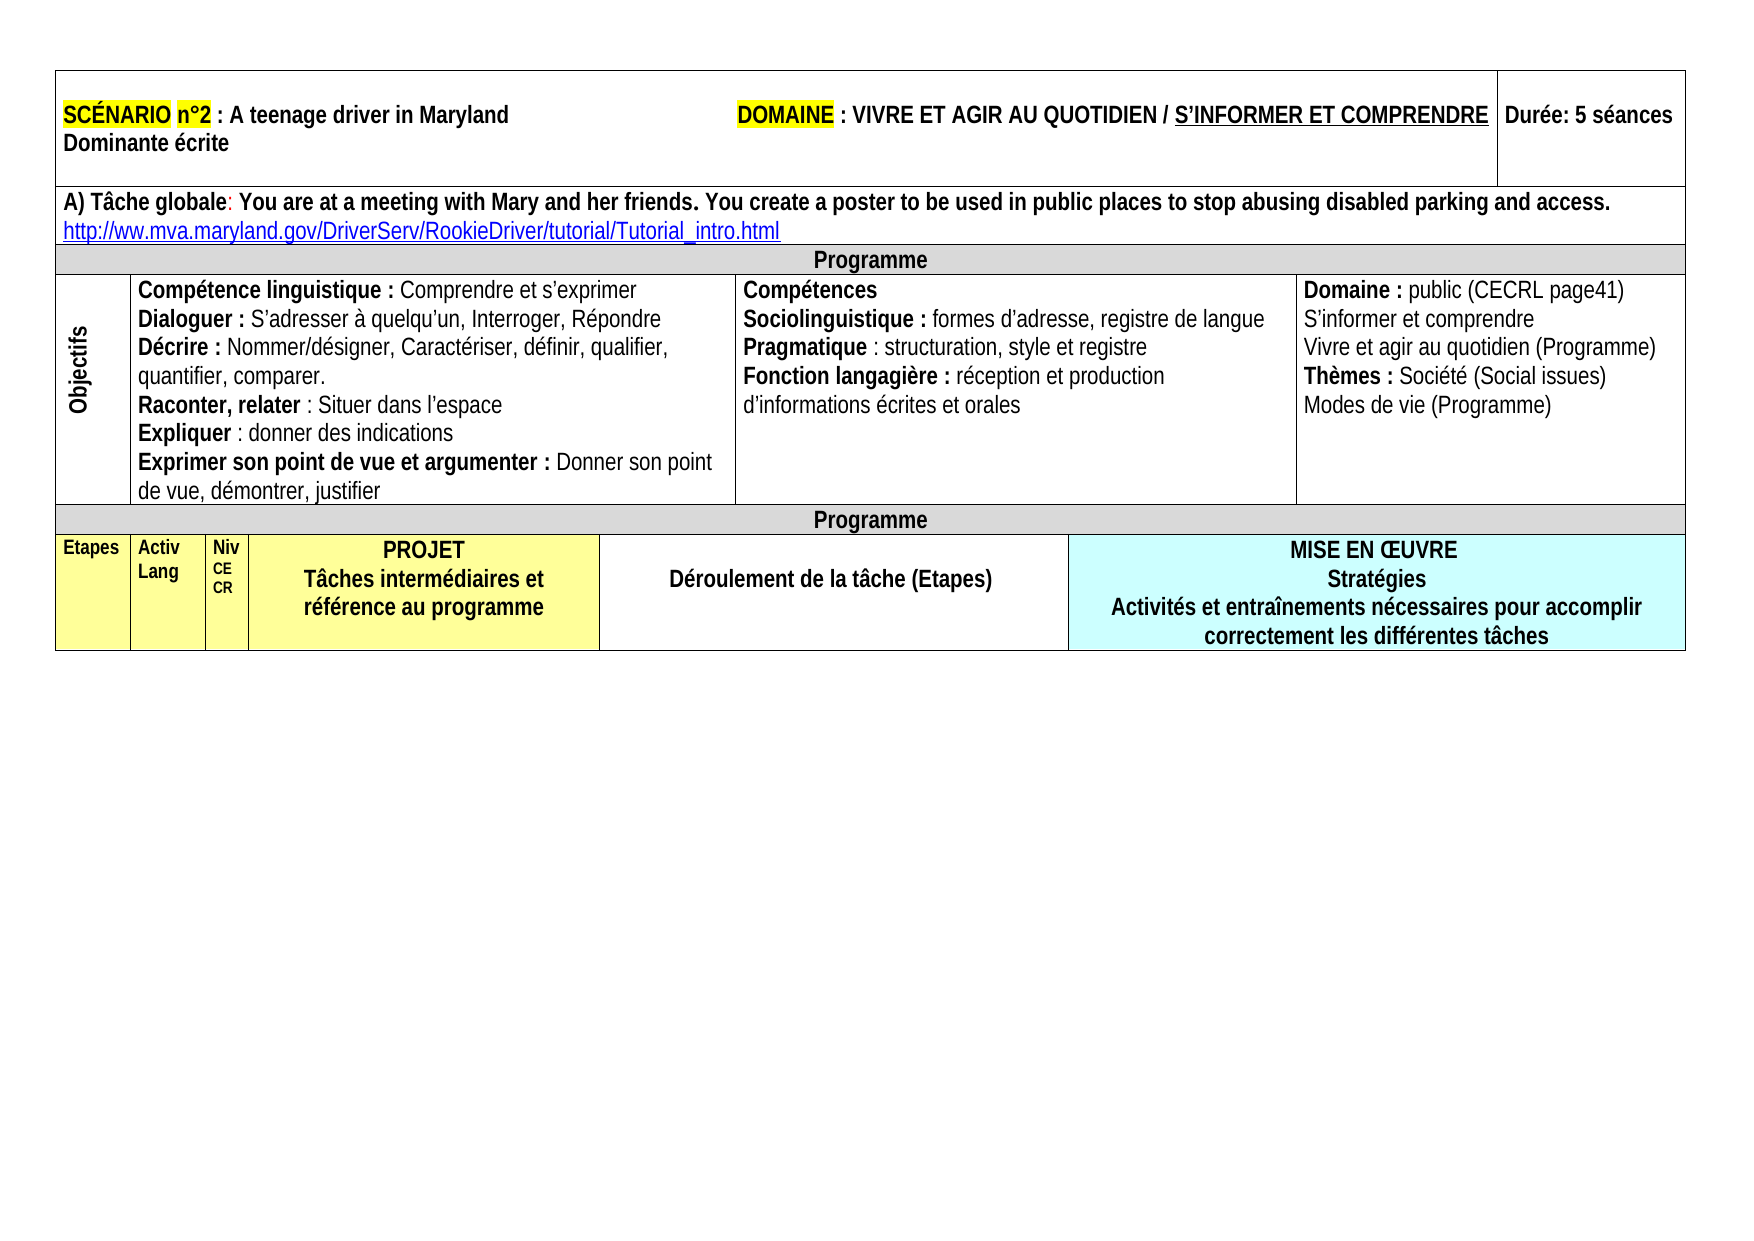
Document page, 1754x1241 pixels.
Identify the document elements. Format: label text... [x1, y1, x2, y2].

table_header SCÉNARIO n°2 : A teenage driver in Maryland DOMAINE : VIVRE ET AGIR AU QUOTIDIEN / S’INFORMER ET COMPRENDRE Dominante écrite [56, 71, 1497, 186]
table_cell A) Tâche globale: You are at a meeting with Mary and her friends. You create a poster to be used in public places to stop abusing disabled parking and access. http://ww.mva.maryland.gov/DriverServ/RookieDriver/tutorial/Tutorial_intro.html [56, 187, 1685, 244]
table_header Durée: 5 séances [1498, 71, 1685, 186]
table_cell Activ Lang [131, 535, 205, 649]
table_cell Programme [56, 505, 1685, 534]
table_cell Compétence linguistique : Comprendre et s’exprimer Dialoguer : S’adresser à quelqu’un, Interroger, Répondre Décrire : Nommer/désigner, Caractériser, définir, qualifier, quantifier, comparer. Raconter, relater : Situer dans l’espace Expliquer : donner des indications Exprimer son point de vue et argumenter : Donner son point de vue, démontrer, justifier [131, 275, 735, 504]
table_cell Objectifs [56, 275, 130, 504]
table_cell Niv CECR [206, 535, 248, 649]
table_cell PROJET Tâches intermédiaires et référence au programme [249, 535, 599, 649]
table_cell Déroulement de la tâche (Etapes) [600, 535, 1068, 649]
table_cell Compétences Sociolinguistique : formes d’adresse, registre de langue Pragmatique : structuration, style et registre Fonction langagière : réception et production d’informations écrites et orales [736, 275, 1296, 504]
table_cell Etapes [56, 535, 130, 649]
table_cell MISE EN ŒUVRE Stratégies Activités et entraînements nécessaires pour accomplir correctement les différentes tâches [1069, 535, 1685, 649]
table_cell Domaine : public (CECRL page41) S’informer et comprendre Vivre et agir au quotidien (Programme) Thèmes : Société (Social issues) Modes de vie (Programme) [1297, 275, 1685, 504]
table_cell Programme [56, 245, 1685, 274]
